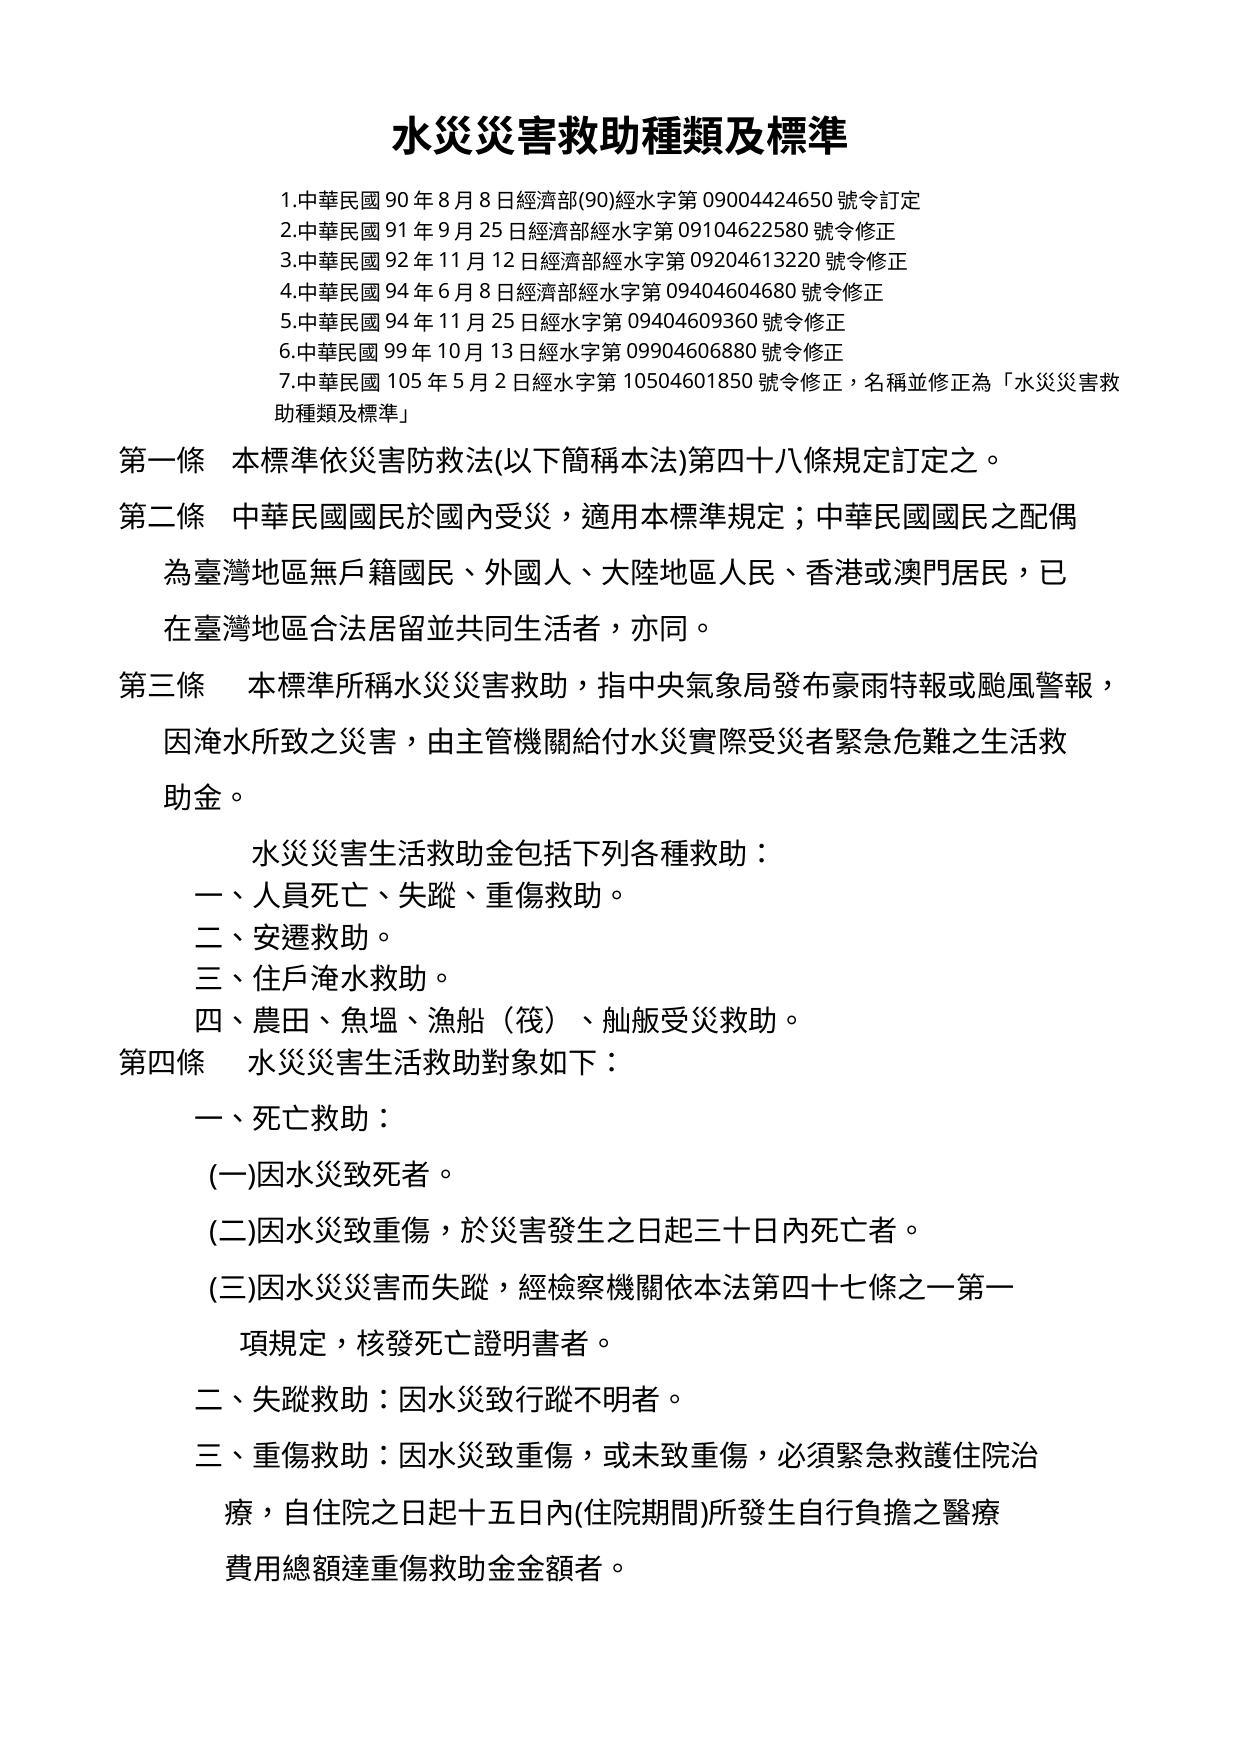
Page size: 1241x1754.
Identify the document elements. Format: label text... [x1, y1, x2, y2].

text (一)因水災致死者。 [118, 1152, 1122, 1194]
text 助金。 [118, 775, 1122, 817]
text (三)因水災災害而失蹤，經檢察機關依本法第四十七條之一第一 [118, 1265, 1122, 1306]
text 項規定，核發死亡證明書者。 [118, 1321, 1122, 1363]
text 為臺灣地區無戶籍國民、外國人、大陸地區人民、香港或澳門居民，已 [118, 550, 1122, 592]
text 第四條 水災災害生活救助對象如下： [118, 1040, 1122, 1081]
text (二)因水災致重傷，於災害發生之日起三十日內死亡者。 [118, 1208, 1122, 1250]
text 在臺灣地區合法居留並共同生活者，亦同。 [118, 606, 1122, 648]
text 三、重傷救助：因水災致重傷，或未致重傷，必須緊急救護住院治 [118, 1433, 1122, 1475]
text 因淹水所致之災害，由主管機關給付水災實際受災者緊急危難之生活救 [118, 719, 1122, 761]
text 第二條 中華民國國民於國內受災，適用本標準規定；中華民國國民之配偶 [118, 494, 1122, 536]
text 四、農田、魚塭、漁船（筏）、舢舨受災救助。 [118, 998, 1122, 1040]
text 費用總額達重傷救助金金額者。 [118, 1546, 1122, 1588]
text 一、死亡救助： [118, 1096, 1122, 1138]
text 7.中華民國105年5月2日經水字第10504601850號令修正，名稱並修正為「水災災害救助種類及標準」 [274, 367, 1122, 427]
text 療，自住院之日起十五日內(住院期間)所發生自行負擔之醫療 [118, 1490, 1122, 1531]
text 6.中華民國99年10月13日經水字第09904606880號令修正 [118, 336, 1122, 367]
text 二、安遷救助。 [118, 915, 1122, 956]
text 1.中華民國90年8月8日經濟部(90)經水字第09004424650號令訂定 2.中華民國91年9月25日經濟部經水字第09104622580號令修正 3.中華民國92年11月12日經濟部經水字第09204613220號令修正 4.中華民國94年6月8日經濟部經水字第09404604680號令修正 5.中華民國94年11月25日經水字第09404609360號令修正 [280, 185, 1122, 336]
text 第三條 本標準所稱水災災害救助，指中央氣象局發布豪雨特報或颱風警報， [118, 663, 1122, 704]
text 二、失蹤救助：因水災致行蹤不明者。 [118, 1377, 1122, 1419]
text 第一條 本標準依災害防救法(以下簡稱本法)第四十八條規定訂定之。 [118, 438, 1122, 479]
text 三、住戶淹水救助。 [118, 956, 1122, 998]
text 水災災害救助種類及標準 [118, 118, 1122, 160]
text 一、人員死亡、失蹤、重傷救助。 [118, 873, 1122, 915]
text 水災災害生活救助金包括下列各種救助： [236, 831, 1122, 873]
